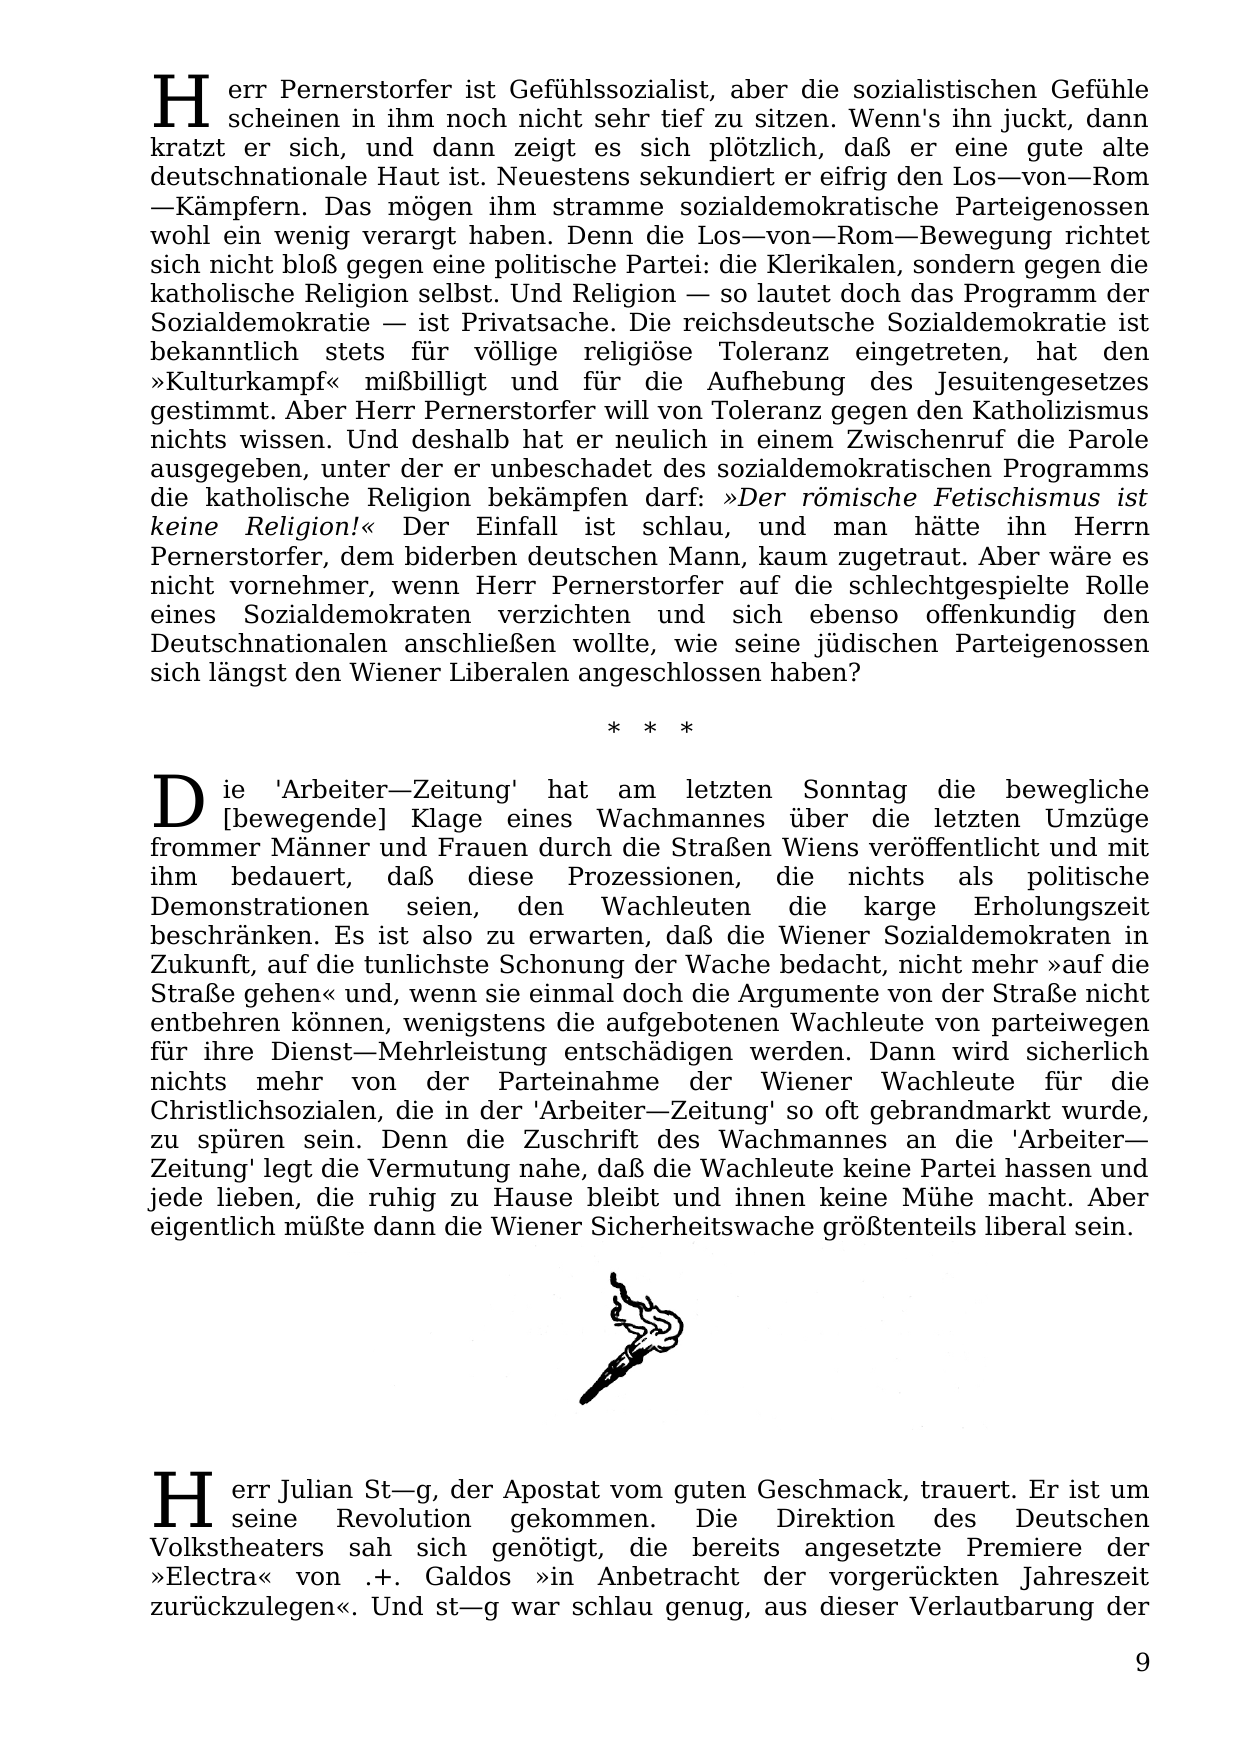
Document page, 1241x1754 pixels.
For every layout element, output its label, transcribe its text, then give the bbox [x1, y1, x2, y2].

text Die 'Arbeiter—Zeitung' hat am letzten Sonntag die bewegliche [bewegende] Klage eines Wachmannes über die letzten Umzüge frommer Männer und Frauen durch die Straßen Wiens veröffentlicht und mit ihm bedauert, daß diese Prozessionen, die nichts als politische Demonstrationen seien, den Wachleuten die karge Erholungszeit beschränken. Es ist also zu erwarten, daß die Wiener Sozialdemokraten in Zukunft, auf die tunlichste Schonung der Wache bedacht, nicht mehr »auf die Straße gehen« und, wenn sie einmal doch die Argumente von der Straße nicht entbehren können, wenigstens die aufgebotenen Wachleute von parteiwegen für ihre Dienst—Mehrleistung entschädigen werden. Dann wird sicherlich nichts mehr von der Parteinahme der Wiener Wachleute für die Christlichsozialen, die in der 'Arbeiter—Zeitung' so oft gebrandmarkt wurde, zu spüren sein. Denn die Zuschrift des Wachmannes an die 'Arbeiter—Zeitung' legt die Vermutung nahe, daß die Wachleute keine Partei hassen und jede lieben, die ruhig zu Hause bleibt und ihnen keine Mühe macht. Aber eigentlich müßte dann die Wiener Sicherheitswache größtenteils liberal sein. [150, 775, 1151, 1242]
text Herr Pernerstorfer ist Gefühlssozialist, aber die sozialistischen Gefühle scheinen in ihm noch nicht sehr tief zu sitzen. Wenn's ihn juckt, dann kratzt er sich, und dann zeigt es sich plötzlich, daß er eine gute alte deutschnationale Haut ist. Neuestens sekundiert er eifrig den Los—von—Rom—Kämpfern. Das mögen ihm stramme sozialdemokratische Parteigenossen wohl ein wenig verargt haben. Denn die Los—von—Rom—Bewegung richtet sich nicht bloß gegen eine politische Partei: die Klerikalen, sondern gegen die katholische Religion selbst. Und Religion — so lautet doch das Programm der Sozialdemokratie — ist Privatsache. Die reichsdeutsche Sozialdemokratie ist bekanntlich stets für völlige religiöse Toleranz eingetreten, hat den »Kulturkampf« mißbilligt und für die Aufhebung des Jesuitengesetzes gestimmt. Aber Herr Pernerstorfer will von Toleranz gegen den Katholizismus nichts wissen. Und deshalb hat er neulich in einem Zwischenruf die Parole ausgegeben, unter der er unbeschadet des sozialdemokratischen Programms die katholische Religion bekämpfen darf: »Der römische Fetischismus ist keine Religion!« Der Einfall ist schlau, und man hätte ihn Herrn Pernerstorfer, dem biderben deutschen Mann, kaum zugetraut. Aber wäre es nicht vornehmer, wenn Herr Pernerstorfer auf die schlechtgespielte Rolle eines Sozialdemokraten verzichten und sich ebenso offenkundig den Deutschnationalen anschließen wollte, wie seine jüdischen Parteigenossen sich längst den Wiener Liberalen angeschlossen haben? [150, 75, 1151, 687]
text Herr Julian St—g, der Apostat vom guten Geschmack, trauert. Er ist um seine Revolution gekommen. Die Direktion des Deutschen Volkstheaters sah sich genötigt, die bereits angesetzte Premiere der »Electra« von .+. Galdos »in Anbetracht der vorgerückten Jahreszeit zurückzulegen«. Und st—g war schlau genug, aus dieser Verlautbarung der [150, 1472, 1151, 1621]
text * * * [150, 717, 1151, 746]
picture [312, 1241, 989, 1430]
